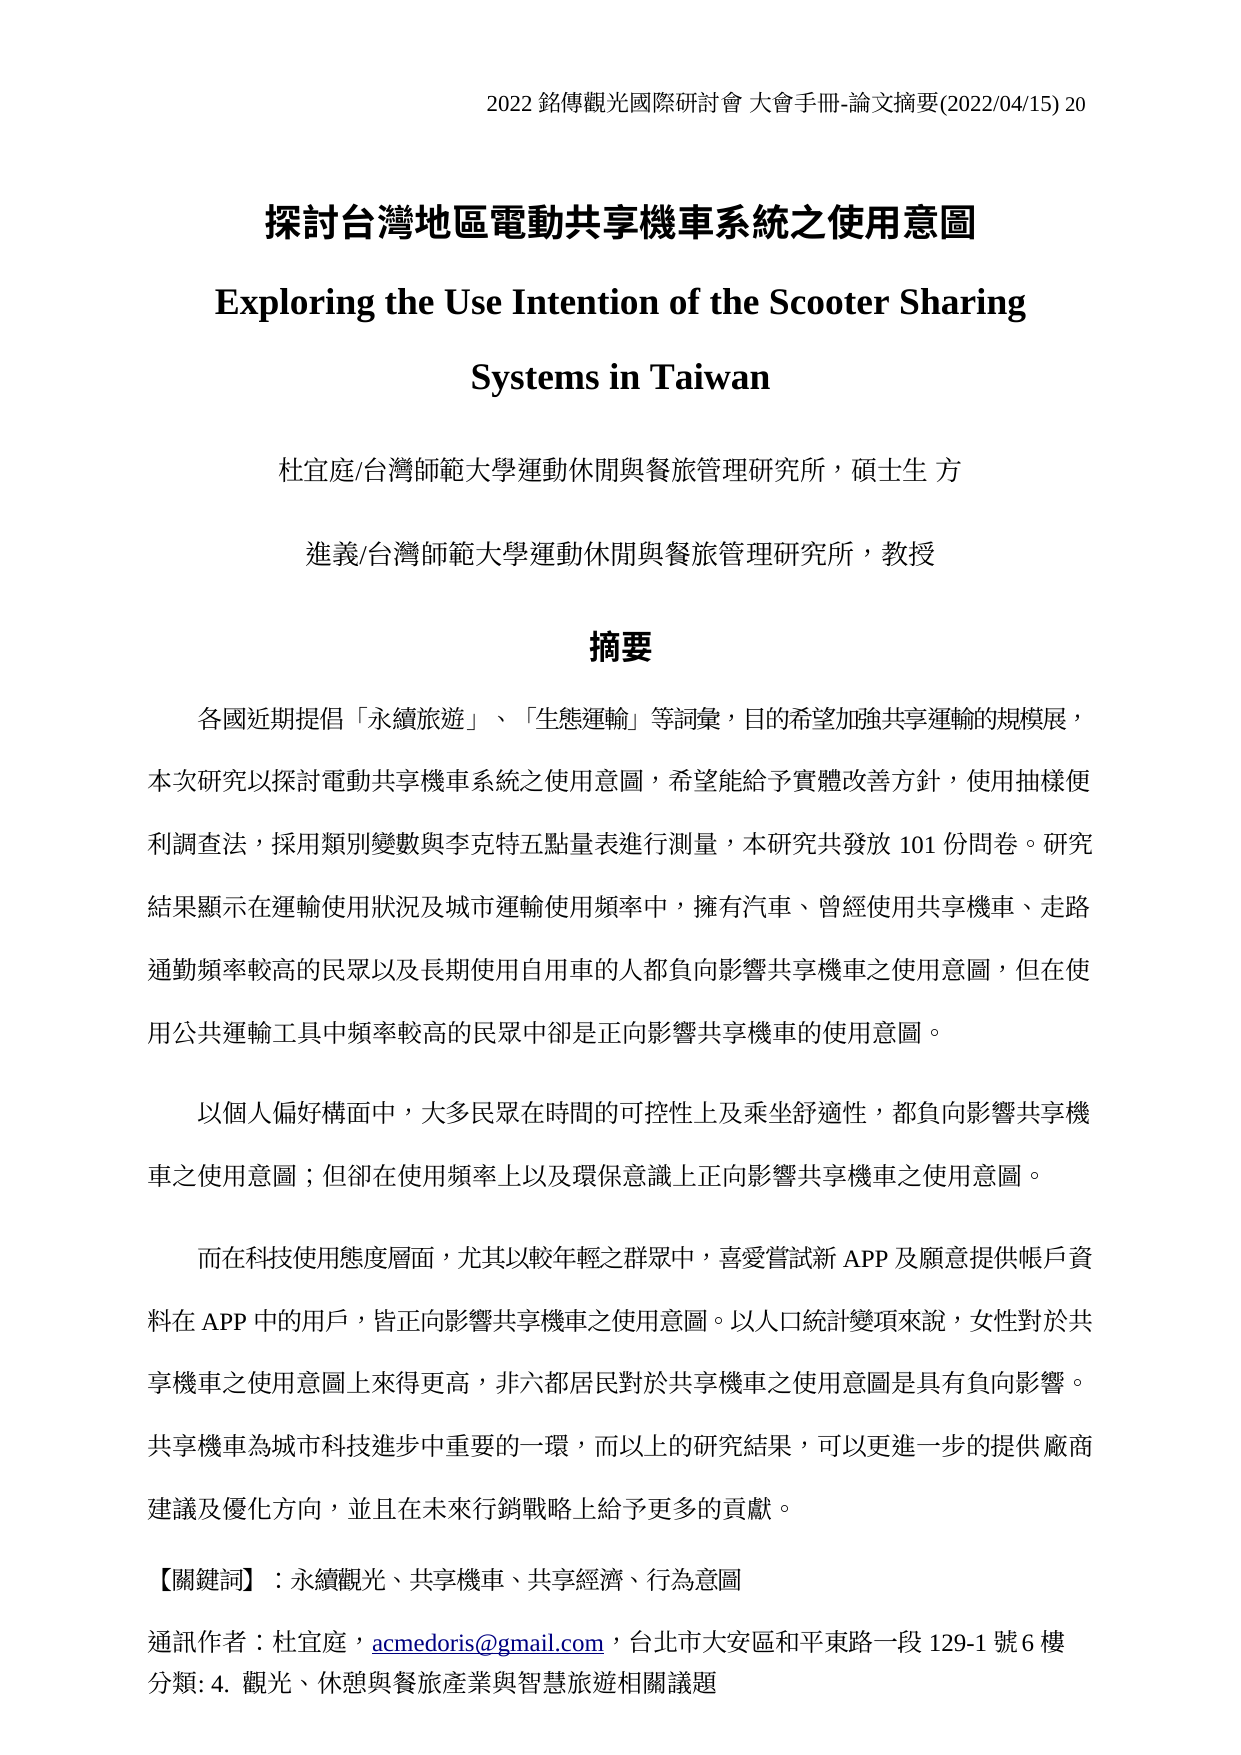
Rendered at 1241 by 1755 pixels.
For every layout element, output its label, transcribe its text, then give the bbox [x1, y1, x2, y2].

text 杜宜庭/台灣師範大學運動休閒與餐旅管理研究所，碩士生 方進義/台灣師範大學運動休閒與餐旅管理研究所，教授 [278, 450, 962, 572]
text 而在科技使用態度層面，尤其以較年輕之群眾中，喜愛嘗試新 APP 及願意提供帳戶資料在 APP 中的用戶，皆正向影響共享機車之使用意圖。以人口統計變項來說，女性對於共享機車之使用意圖上來得更高，非六都居民對於共享機車之使用意圖是具有負向影響。共享機車為城市科技進步中重要的一環，而以上的研究結果，可以更進一步的提供廠商建議及優化方向，並且在未來行銷戰略上給予更多的貢獻。 [148, 1238, 1093, 1526]
text 分類: 4. 觀光、休憩與餐旅產業與智慧旅遊相關議題 [148, 1664, 1130, 1700]
text 探討台灣地區電動共享機車系統之使用意圖 [150, 189, 1091, 248]
text 摘要 [150, 621, 1091, 669]
text 通訊作者：杜宜庭，acmedoris@gmail.com，台北市大安區和平東路一段 129-1 號 6 樓 [148, 1623, 1130, 1659]
text Exploring the Use Intention of the Scooter Sharing Systems in Taiwan [203, 280, 1037, 397]
text 以個人偏好構面中，大多民眾在時間的可控性上及乘坐舒適性，都負向影響共享機車之使用意圖；但卻在使用頻率上以及環保意識上正向影響共享機車之使用意圖。 [148, 1094, 1093, 1193]
text 各國近期提倡「永續旅遊」、「生態運輸」等詞彙，目的希望加強共享運輸的規模展， 本次研究以探討電動共享機車系統之使用意圖，希望能給予實體改善方針，使用抽樣便利調查法，採用類別變數與李克特五點量表進行測量，本研究共發放 101 份問卷。研究結果顯示在運輸使用狀況及城市運輸使用頻率中，擁有汽車、曾經使用共享機車、走路通勤頻率較高的民眾以及長期使用自用車的人都負向影響共享機車之使用意圖，但在使用公共運輸工具中頻率較高的民眾中卻是正向影響共享機車的使用意圖。 [148, 699, 1093, 1049]
text 【關鍵詞】：永續觀光、共享機車、共享經濟、行為意圖 [148, 1561, 1130, 1597]
